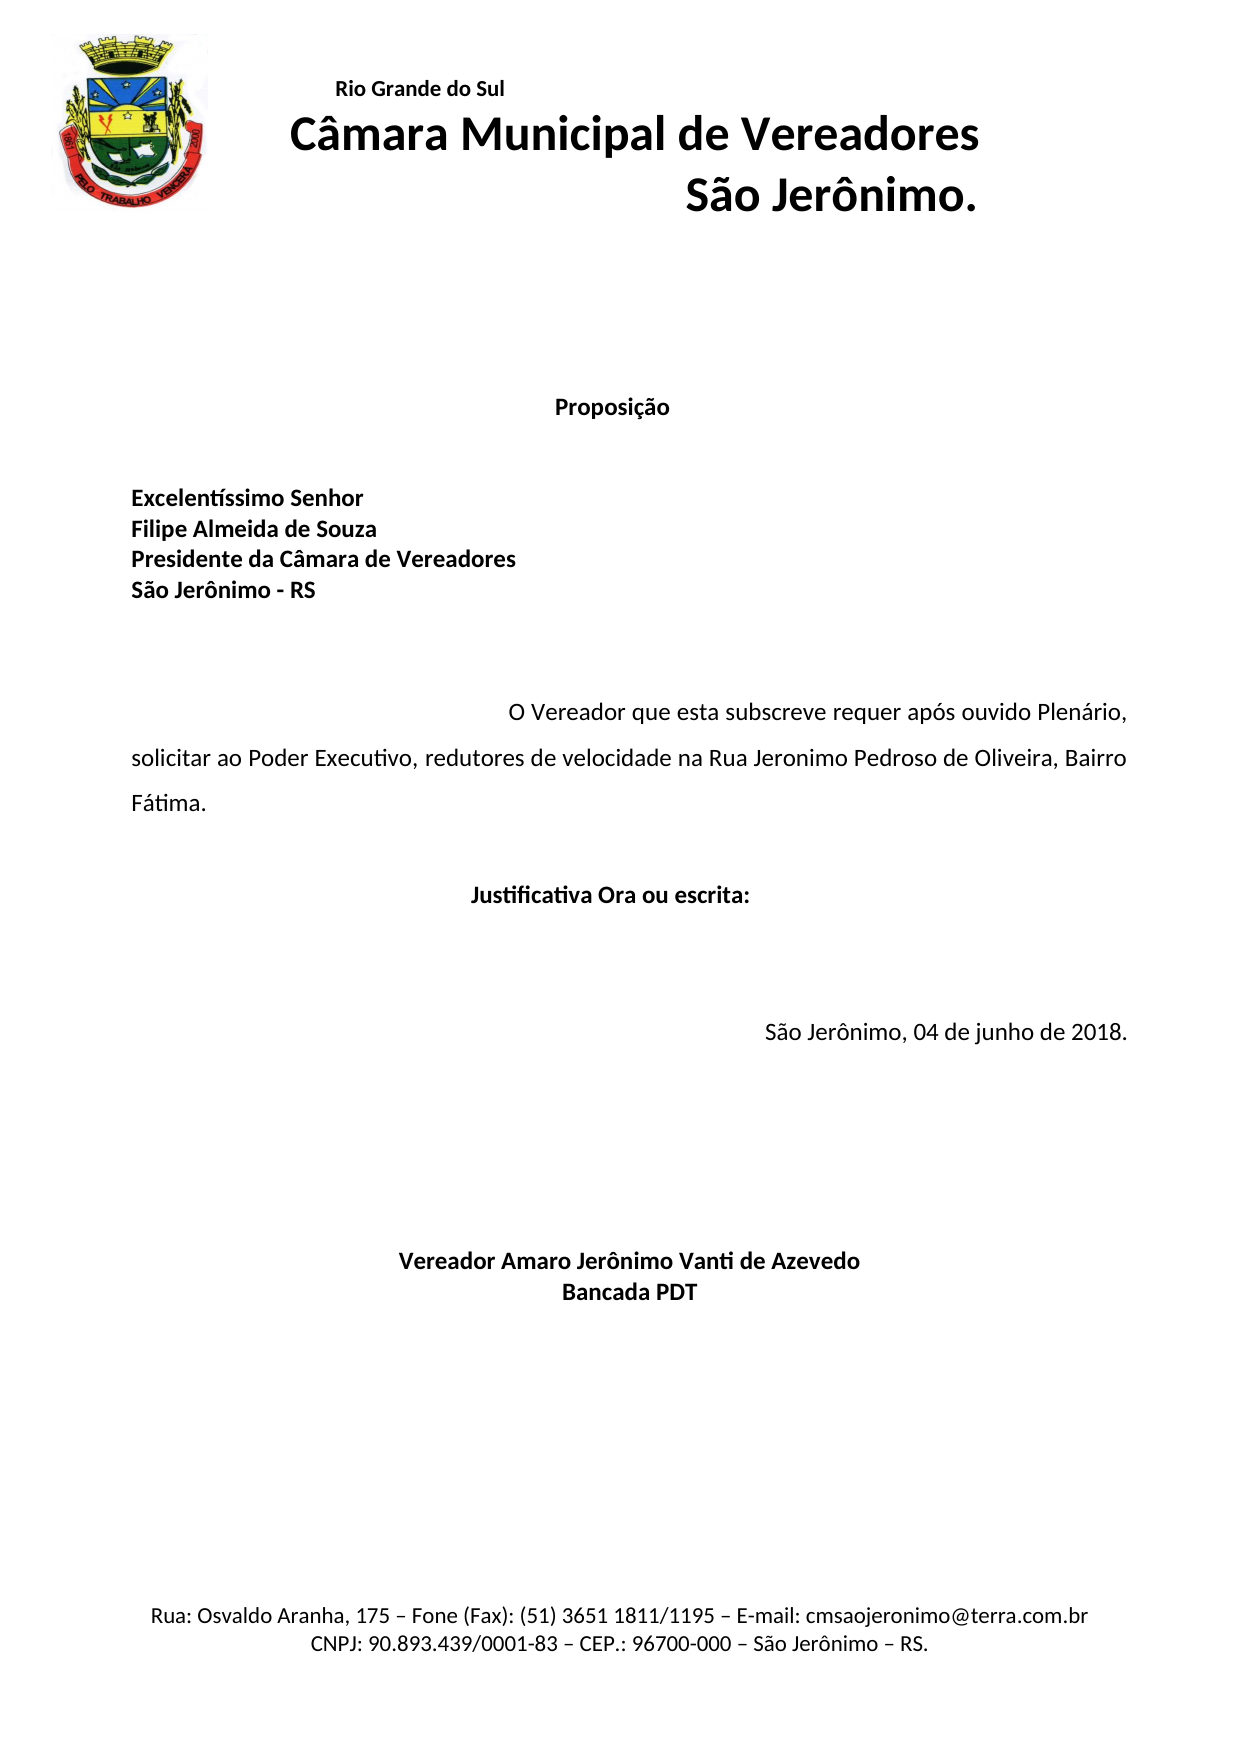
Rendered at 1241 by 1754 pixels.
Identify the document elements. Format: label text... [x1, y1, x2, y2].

text Presidente da Câmara de Vereadores [131, 544, 1128, 574]
text Vereador Amaro Jerônimo Vanti de Azevedo [131, 1245, 1128, 1276]
text São Jerônimo - RS [131, 574, 1128, 605]
text Excelentíssimo Senhor [131, 483, 1128, 513]
text São Jerônimo, 04 de junho de 2018. [131, 1016, 1128, 1047]
text O Vereador que esta subscreve requer após ouvido Plenário, solicitar ao Poder Executivo, redutores de velocidade na Rua Jeronimo Pedroso de Oliveira, Bairro Fátima. [131, 696, 1128, 818]
text Justificativa Ora ou escrita: [131, 879, 1128, 909]
text Filipe Almeida de Souza [131, 513, 1128, 544]
subtitle Bancada PDT [131, 1276, 1128, 1306]
text Proposição [400, 391, 1128, 422]
